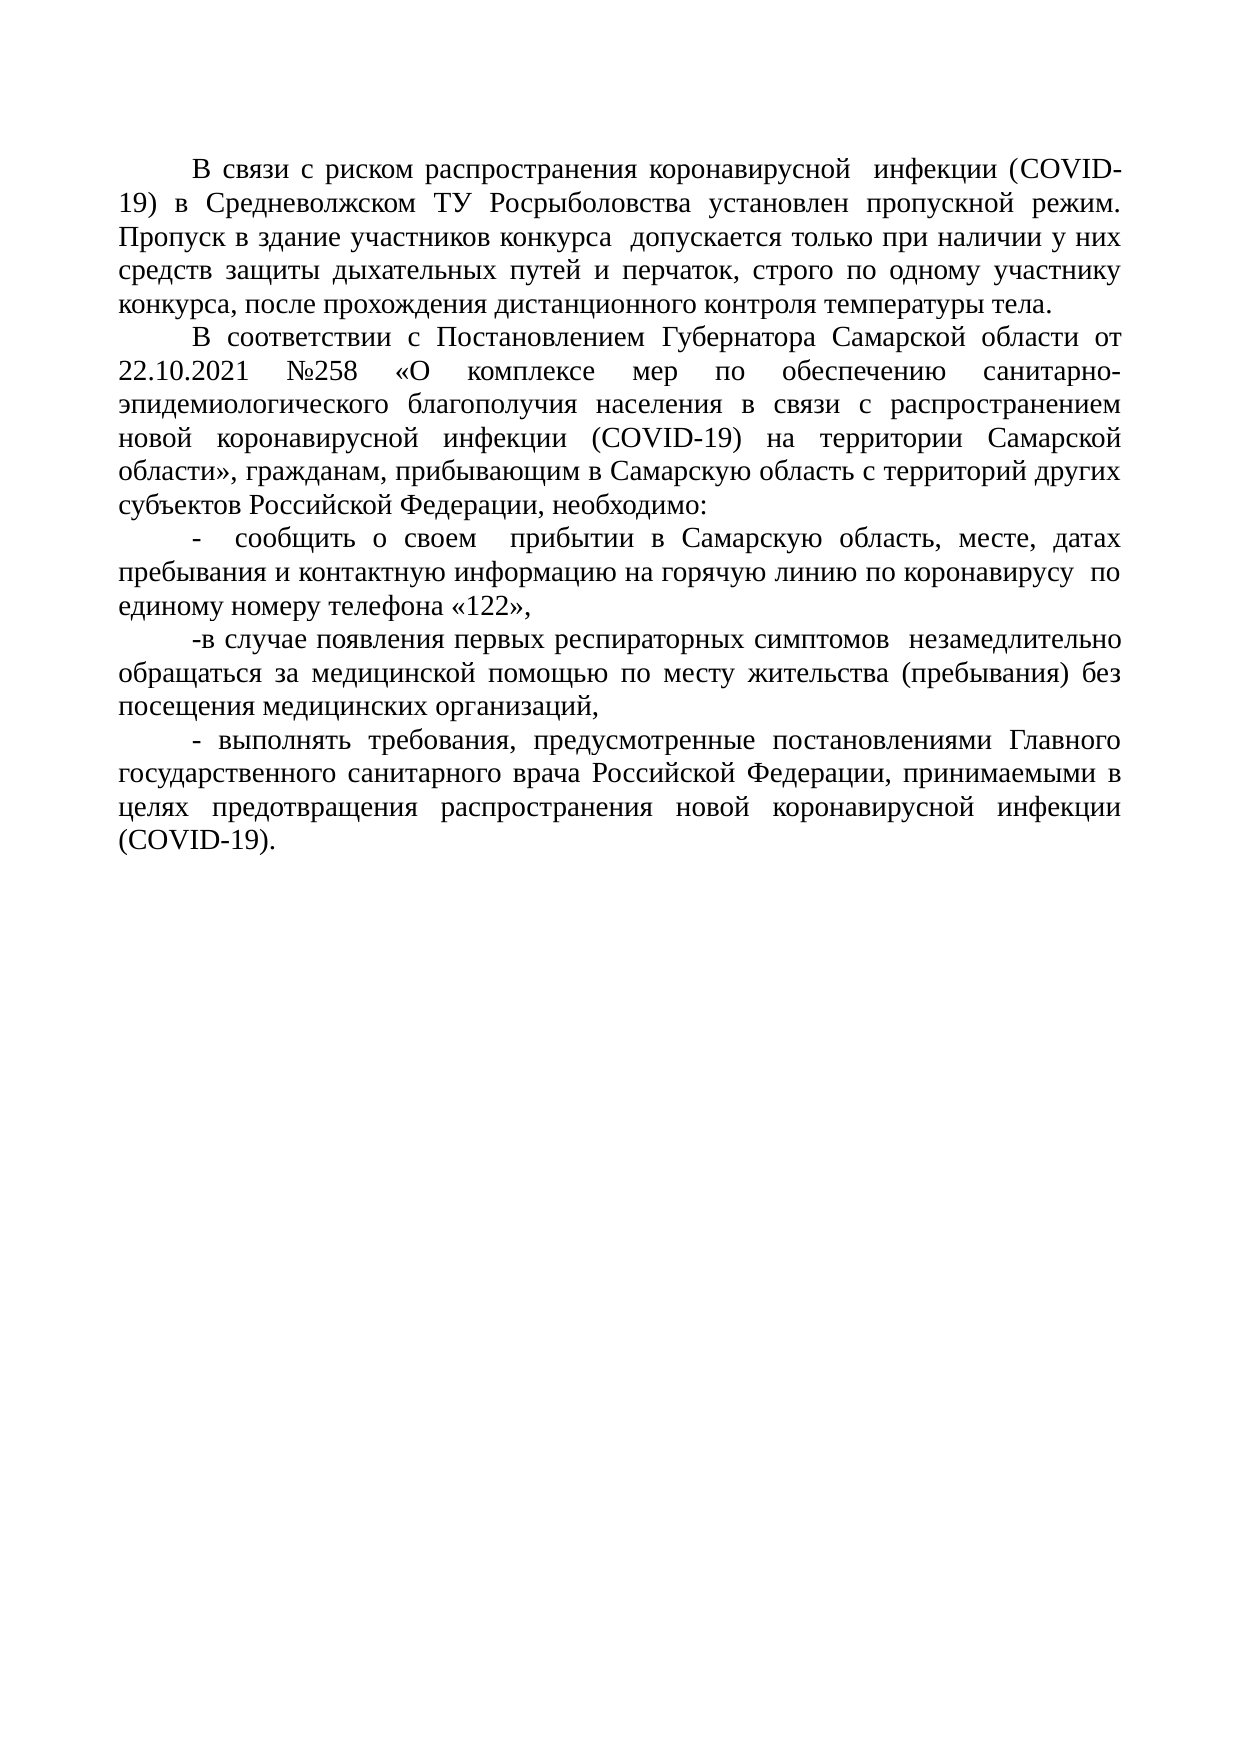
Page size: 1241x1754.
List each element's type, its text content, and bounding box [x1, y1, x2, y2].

text - сообщить о своем прибытии в Самарскую область, месте, датах пребывания и контактную информацию на горячую линию по коронавирусу по единому номеру телефона «122», [118, 521, 1122, 621]
text В соответствии с Постановлением Губернатора Самарской области от 22.10.2021 №258 «О комплексе мер по обеспечению санитарно-эпидемиологического благополучия населения в связи с распространением новой коронавирусной инфекции (COVID-19) на территории Самарской области», гражданам, прибывающим в Самарскую область с территорий других субъектов Российской Федерации, необходимо: [118, 319, 1122, 521]
text -в случае появления первых респираторных симптомов незамедлительно обращаться за медицинской помощью по месту жительства (пребывания) без посещения медицинских организаций, [118, 621, 1122, 722]
text В связи с риском распространения коронавирусной инфекции (COVID-19) в Средневолжском ТУ Росрыболовства установлен пропускной режим. Пропуск в здание участников конкурса допускается только при наличии у них средств защиты дыхательных путей и перчаток, строго по одному участнику конкурса, после прохождения дистанционного контроля температуры тела. [118, 152, 1122, 319]
text - выполнять требования, предусмотренные постановлениями Главного государственного санитарного врача Российской Федерации, принимаемыми в целях предотвращения распространения новой коронавирусной инфекции (COVID-19). [118, 722, 1122, 856]
